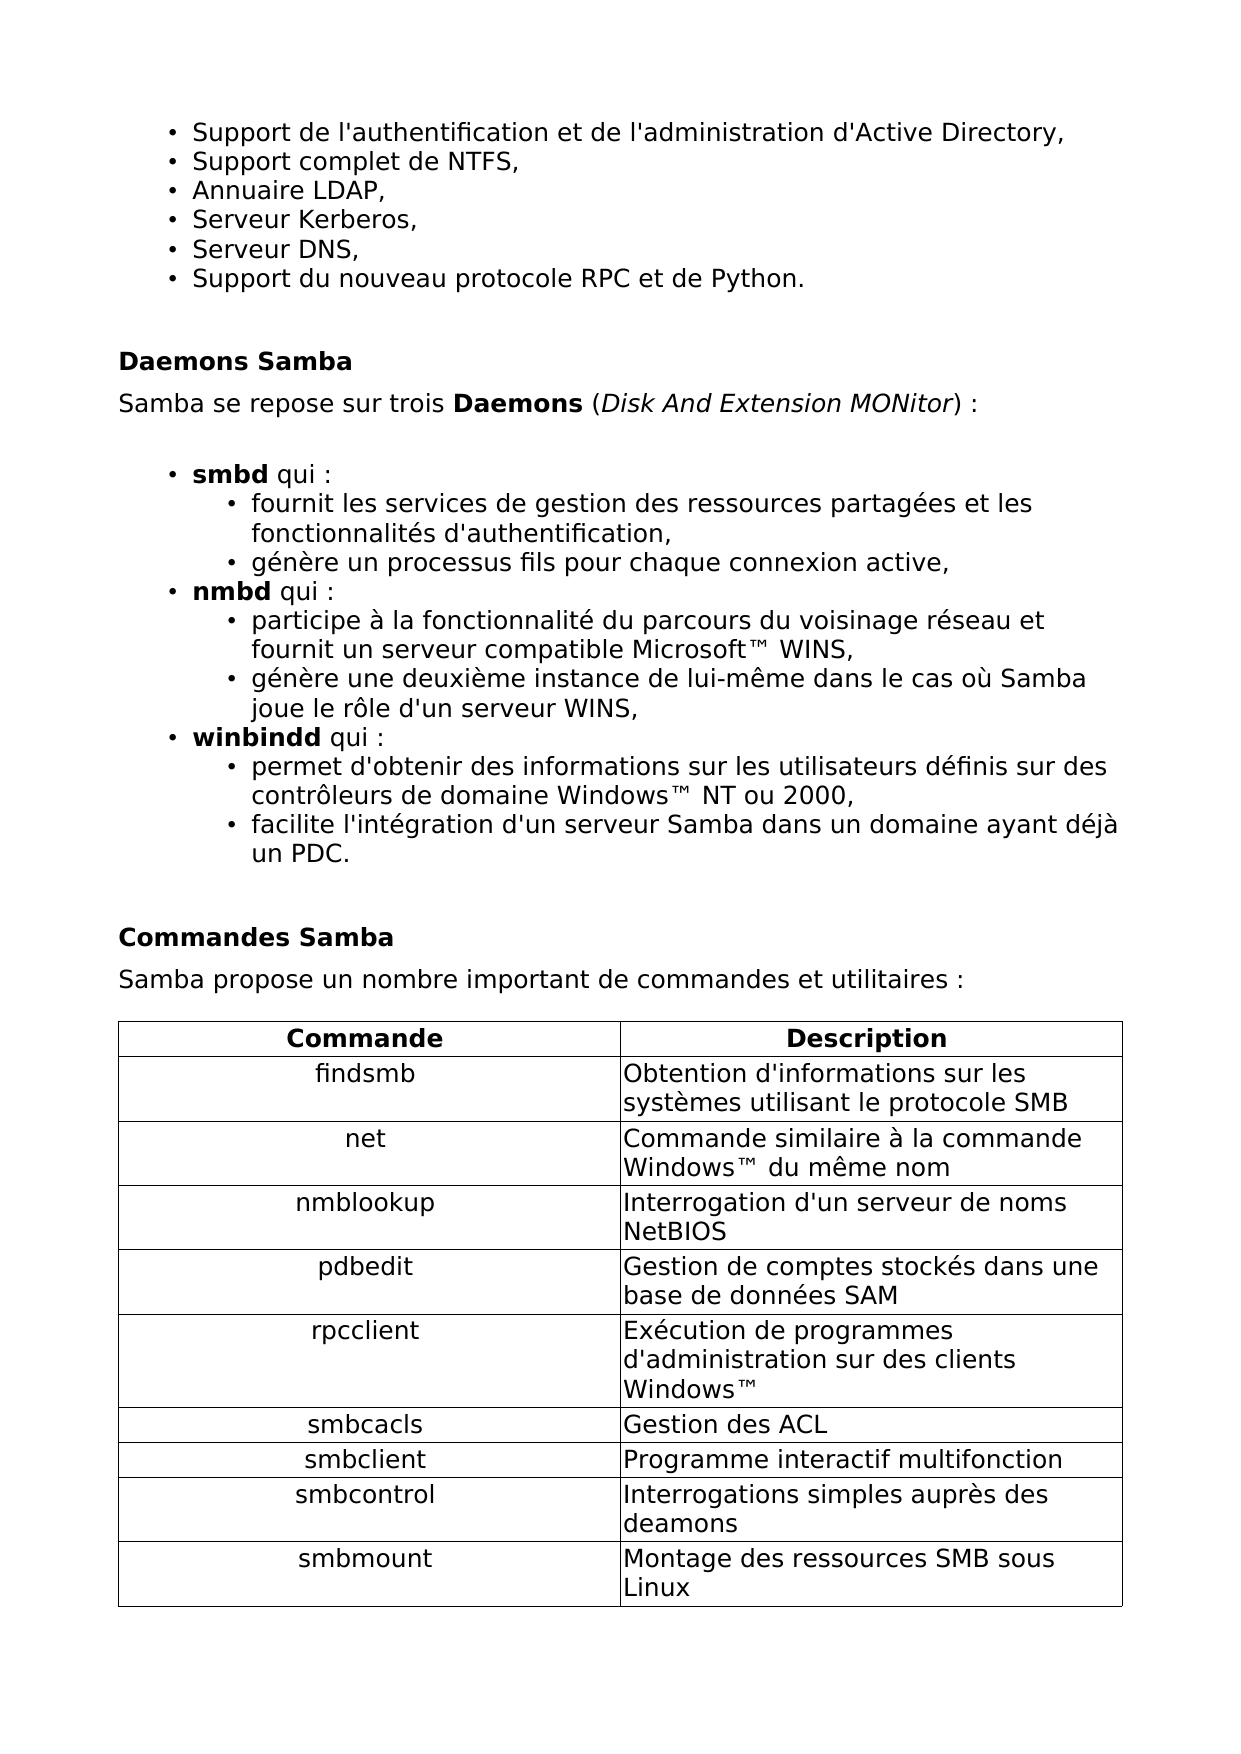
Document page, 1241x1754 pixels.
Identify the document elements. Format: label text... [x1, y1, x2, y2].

table_cell Interrogation d'un serveur de noms NetBIOS [621, 1186, 1122, 1249]
list smbd qui : [177, 460, 1122, 489]
list génère une deuxième instance de lui-même dans le cas où Samba joue le rôle d'un serveur WINS, [236, 664, 1122, 723]
list nmbd qui : [177, 577, 1122, 606]
list facilite l'intégration d'un serveur Samba dans un domaine ayant déjà un PDC. [236, 810, 1122, 869]
table_cell smbclient [119, 1443, 620, 1477]
subtitle Daemons Samba [118, 348, 1122, 377]
table_header Commande [119, 1022, 620, 1056]
list génère un processus fils pour chaque connexion active, [236, 548, 1122, 577]
table_cell pdbedit [119, 1250, 620, 1313]
list Support complet de NTFS, [177, 147, 1122, 176]
table_cell smbcontrol [119, 1478, 620, 1541]
table_cell Obtention d'informations sur les systèmes utilisant le protocole SMB [621, 1057, 1122, 1121]
table_cell Montage des ressources SMB sous Linux [621, 1542, 1122, 1606]
list Support de l'authentification et de l'administration d'Active Directory, [177, 118, 1122, 147]
subtitle Commandes Samba [118, 923, 1122, 952]
list participe à la fonctionnalité du parcours du voisinage réseau et fournit un serveur compatible Microsoft™ WINS, [236, 606, 1122, 664]
list Annuaire LDAP, [177, 176, 1122, 206]
table_cell Programme interactif multifonction [621, 1443, 1122, 1477]
list Serveur Kerberos, [177, 206, 1122, 235]
table_cell smbcacls [119, 1408, 620, 1442]
text Samba se repose sur trois Daemons (Disk And Extension MONitor) : [118, 389, 1122, 418]
table_cell findsmb [119, 1057, 620, 1121]
table_cell Commande similaire à la commande Windows™ du même nom [621, 1122, 1122, 1185]
table_cell nmblookup [119, 1186, 620, 1249]
list Support du nouveau protocole RPC et de Python. [177, 264, 1122, 293]
table_cell smbmount [119, 1542, 620, 1606]
table_cell Gestion de comptes stockés dans une base de données SAM [621, 1250, 1122, 1313]
table_cell Interrogations simples auprès des deamons [621, 1478, 1122, 1541]
table_cell net [119, 1122, 620, 1185]
table_cell Gestion des ACL [621, 1408, 1122, 1442]
text Samba propose un nombre important de commandes et utilitaires : [118, 965, 1122, 994]
list winbindd qui : [177, 723, 1122, 752]
list permet d'obtenir des informations sur les utilisateurs définis sur des contrôleurs de domaine Windows™ NT ou 2000, [236, 752, 1122, 810]
table_cell Exécution de programmes d'administration sur des clients Windows™ [621, 1315, 1122, 1407]
list fournit les services de gestion des ressources partagées et les fonctionnalités d'authentification, [236, 489, 1122, 548]
table_cell rpcclient [119, 1315, 620, 1407]
table_header Description [621, 1022, 1122, 1056]
list Serveur DNS, [177, 235, 1122, 264]
